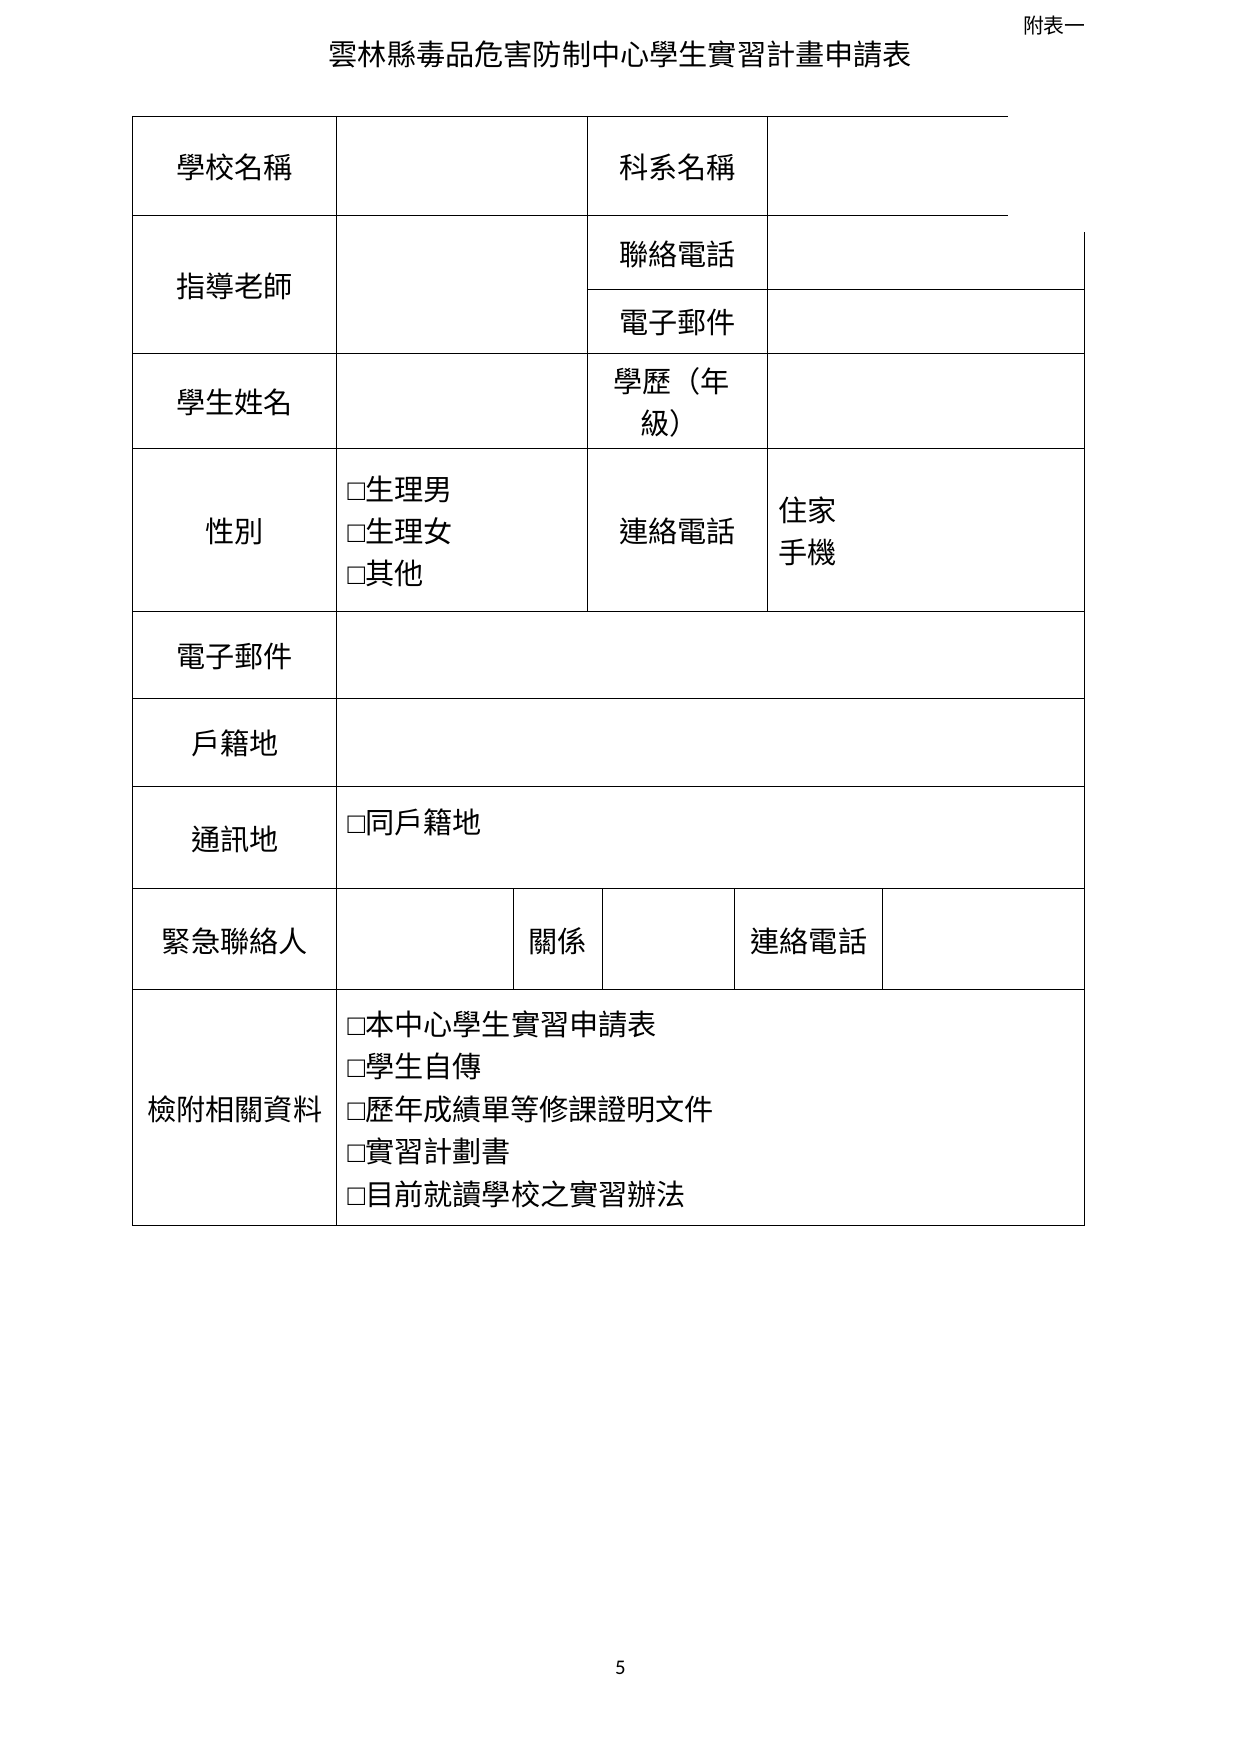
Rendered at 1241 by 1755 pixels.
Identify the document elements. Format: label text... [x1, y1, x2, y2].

table_cell 住家 手機 [768, 449, 1084, 611]
table_cell □生理男 □生理女 □其他 [337, 449, 587, 611]
table_cell [337, 354, 587, 448]
table_cell [768, 216, 1084, 289]
table_cell 檢附相關資料 [133, 990, 336, 1225]
table_cell 性別 [133, 449, 336, 611]
table_cell 聯絡電話 [588, 216, 767, 289]
table_cell [337, 216, 587, 353]
table_cell 連絡電話 [588, 449, 767, 611]
table_header 學校名稱 [133, 117, 336, 215]
table_header 科系名稱 [588, 117, 767, 215]
table_header [768, 117, 1008, 215]
table_cell [337, 699, 1084, 786]
table_cell [337, 612, 1084, 697]
table_cell 通訊地 [133, 787, 336, 888]
subtitle 附表一 [1023, 9, 1093, 39]
table_cell [768, 354, 1084, 448]
table_cell 電子郵件 [588, 290, 767, 353]
table_cell [603, 889, 734, 989]
table_cell 戶籍地 [133, 699, 336, 786]
table_cell 緊急聯絡人 [133, 889, 336, 989]
table_cell 連絡電話 [735, 889, 882, 989]
table_cell □同戶籍地 [337, 787, 1084, 888]
table_cell 學生姓名 [133, 354, 336, 448]
table_cell 學歷（年級） [588, 354, 767, 448]
table_cell [883, 889, 1084, 989]
table_cell 關係 [514, 889, 602, 989]
table_cell 指導老師 [133, 216, 336, 353]
table_cell 電子郵件 [133, 612, 336, 697]
table_cell [337, 889, 513, 989]
table_cell [768, 290, 1084, 353]
text 雲林縣毒品危害防制中心學生實習計畫申請表 [133, 2, 1108, 232]
table_cell □本中心學生實習申請表 □學生自傳 □歷年成績單等修課證明文件 □實習計劃書 □目前就讀學校之實習辦法 [337, 990, 1084, 1225]
table_header [337, 117, 587, 215]
